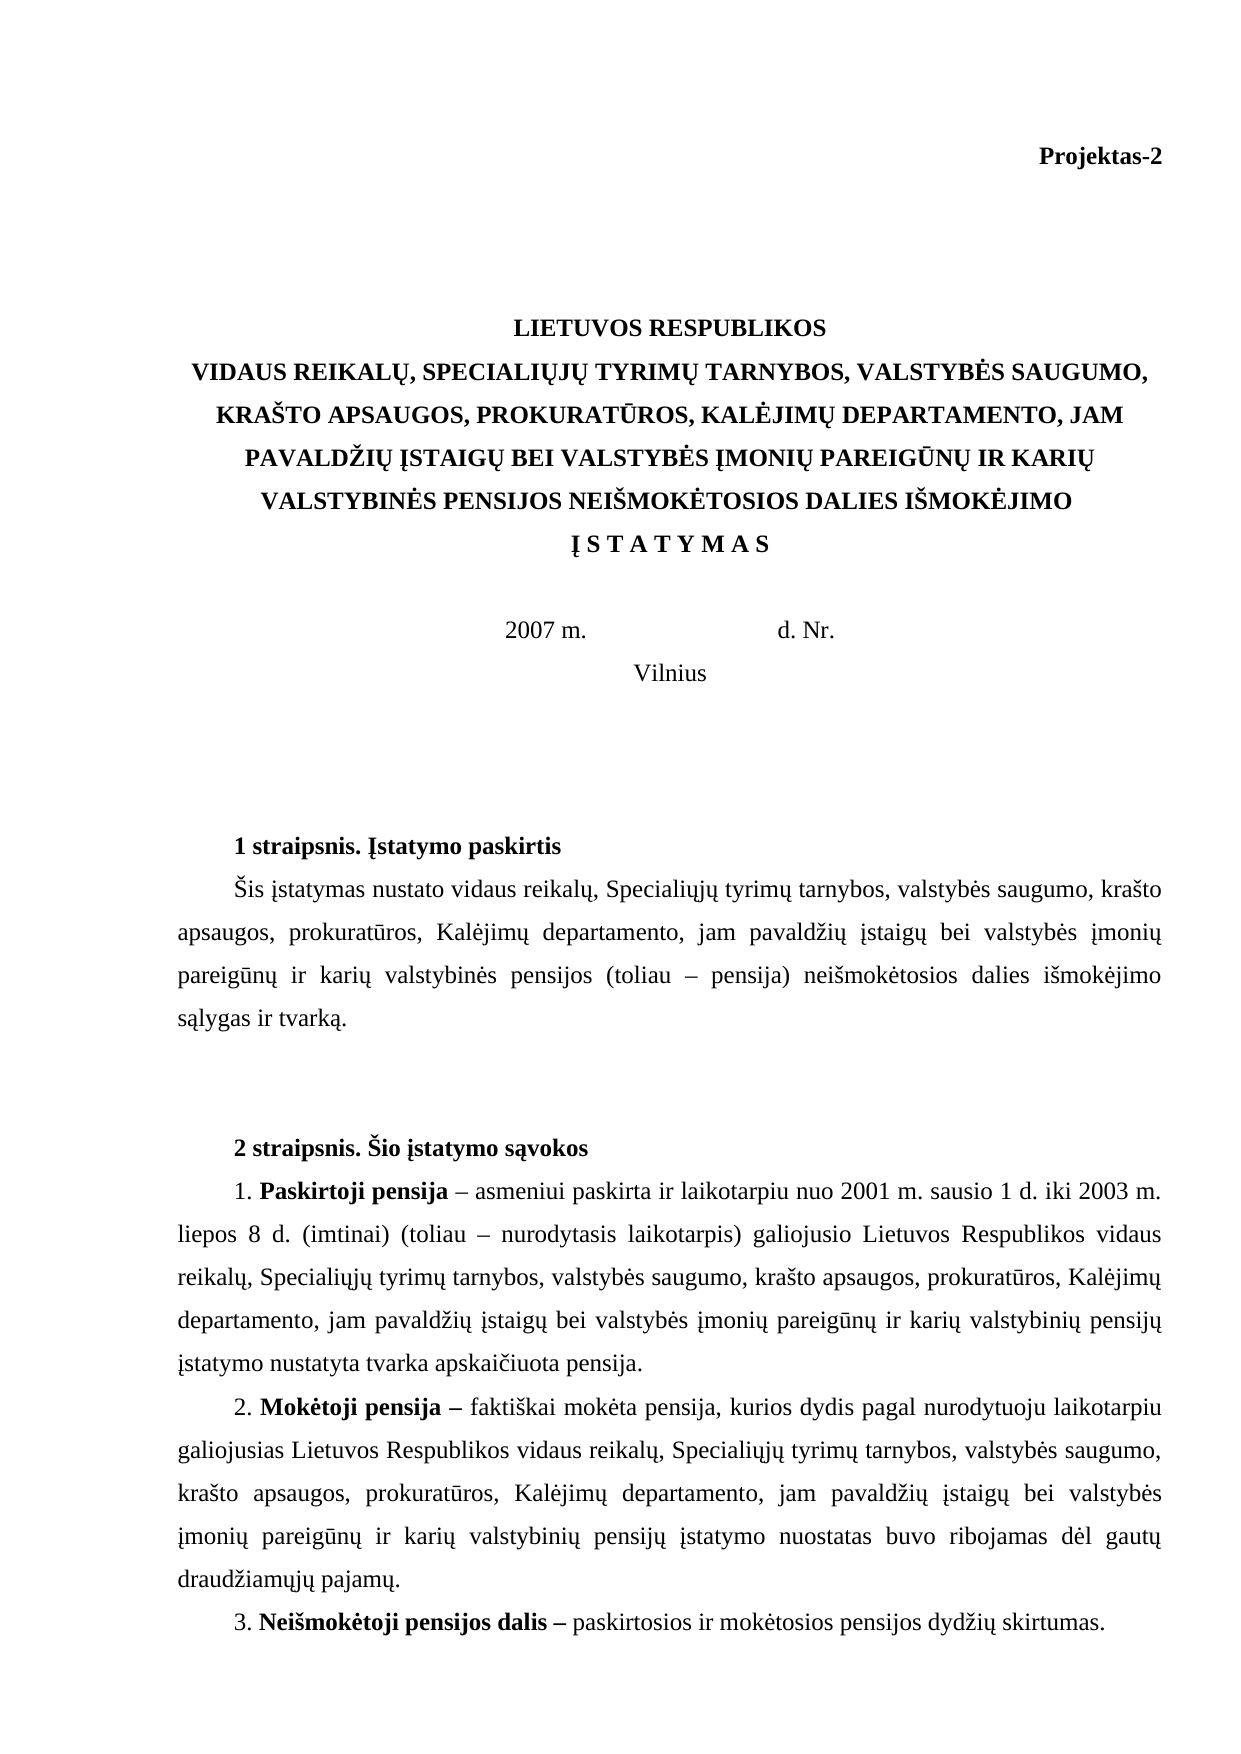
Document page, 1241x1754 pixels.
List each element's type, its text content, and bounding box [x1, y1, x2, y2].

text Šis įstatymas nustato vidaus reikalų, Specialiųjų tyrimų tarnybos, valstybės saugumo, krašto apsaugos, prokuratūros, Kalėjimų departamento, jam pavaldžių įstaigų bei valstybės įmonių pareigūnų ir karių valstybinės pensijos (toliau – pensija) neišmokėtosios dalies išmokėjimo sąlygas ir tvarką. [177, 874, 1162, 1032]
text 2 straipsnis. Šio įstatymo sąvokos [177, 1133, 1162, 1162]
text 2. Mokėtoji pensija – faktiškai mokėta pensija, kurios dydis pagal nurodytuoju laikotarpiu galiojusias Lietuvos Respublikos vidaus reikalų, Specialiųjų tyrimų tarnybos, valstybės saugumo, krašto apsaugos, prokuratūros, Kalėjimų departamento, jam pavaldžių įstaigų bei valstybės įmonių pareigūnų ir karių valstybinių pensijų įstatymo nuostatas buvo ribojamas dėl gautų draudžiamųjų pajamų. [177, 1392, 1162, 1593]
text LIETUVOS RESPUBLIKOS [177, 313, 1162, 342]
text 1. Paskirtoji pensija – asmeniui paskirta ir laikotarpiu nuo 2001 m. sausio 1 d. iki 2003 m. liepos 8 d. (imtinai) (toliau – nurodytasis laikotarpis) galiojusio Lietuvos Respublikos vidaus reikalų, Specialiųjų tyrimų tarnybos, valstybės saugumo, krašto apsaugos, prokuratūros, Kalėjimų departamento, jam pavaldžių įstaigų bei valstybės įmonių pareigūnų ir karių valstybinių pensijų įstatymo nustatyta tvarka apskaičiuota pensija. [177, 1176, 1162, 1377]
text Į S T A T Y M A S [177, 529, 1162, 558]
text vidaus reikalų, Specialiųjų tyrimų tarnybos, valstybės saugumo, krašto apsaugos, prokuratūros, Kalėjimų departamento, jam pavaldžių įstaigų bei valstybės įmonių PAREIGŪNŲ IR KARIŲ VALSTYBINės PENSIJos neišmokėtosIOS dalIES išmokėjimo [177, 357, 1162, 515]
text Projektas-2 [177, 141, 1162, 170]
text 2007 m. d. Nr. [177, 615, 1162, 644]
text 3. Neišmokėtoji pensijos dalis – paskirtosios ir mokėtosios pensijos dydžių skirtumas. [177, 1607, 1162, 1636]
text Vilnius [177, 658, 1162, 687]
text 1 straipsnis. Įstatymo paskirtis [177, 831, 1162, 860]
